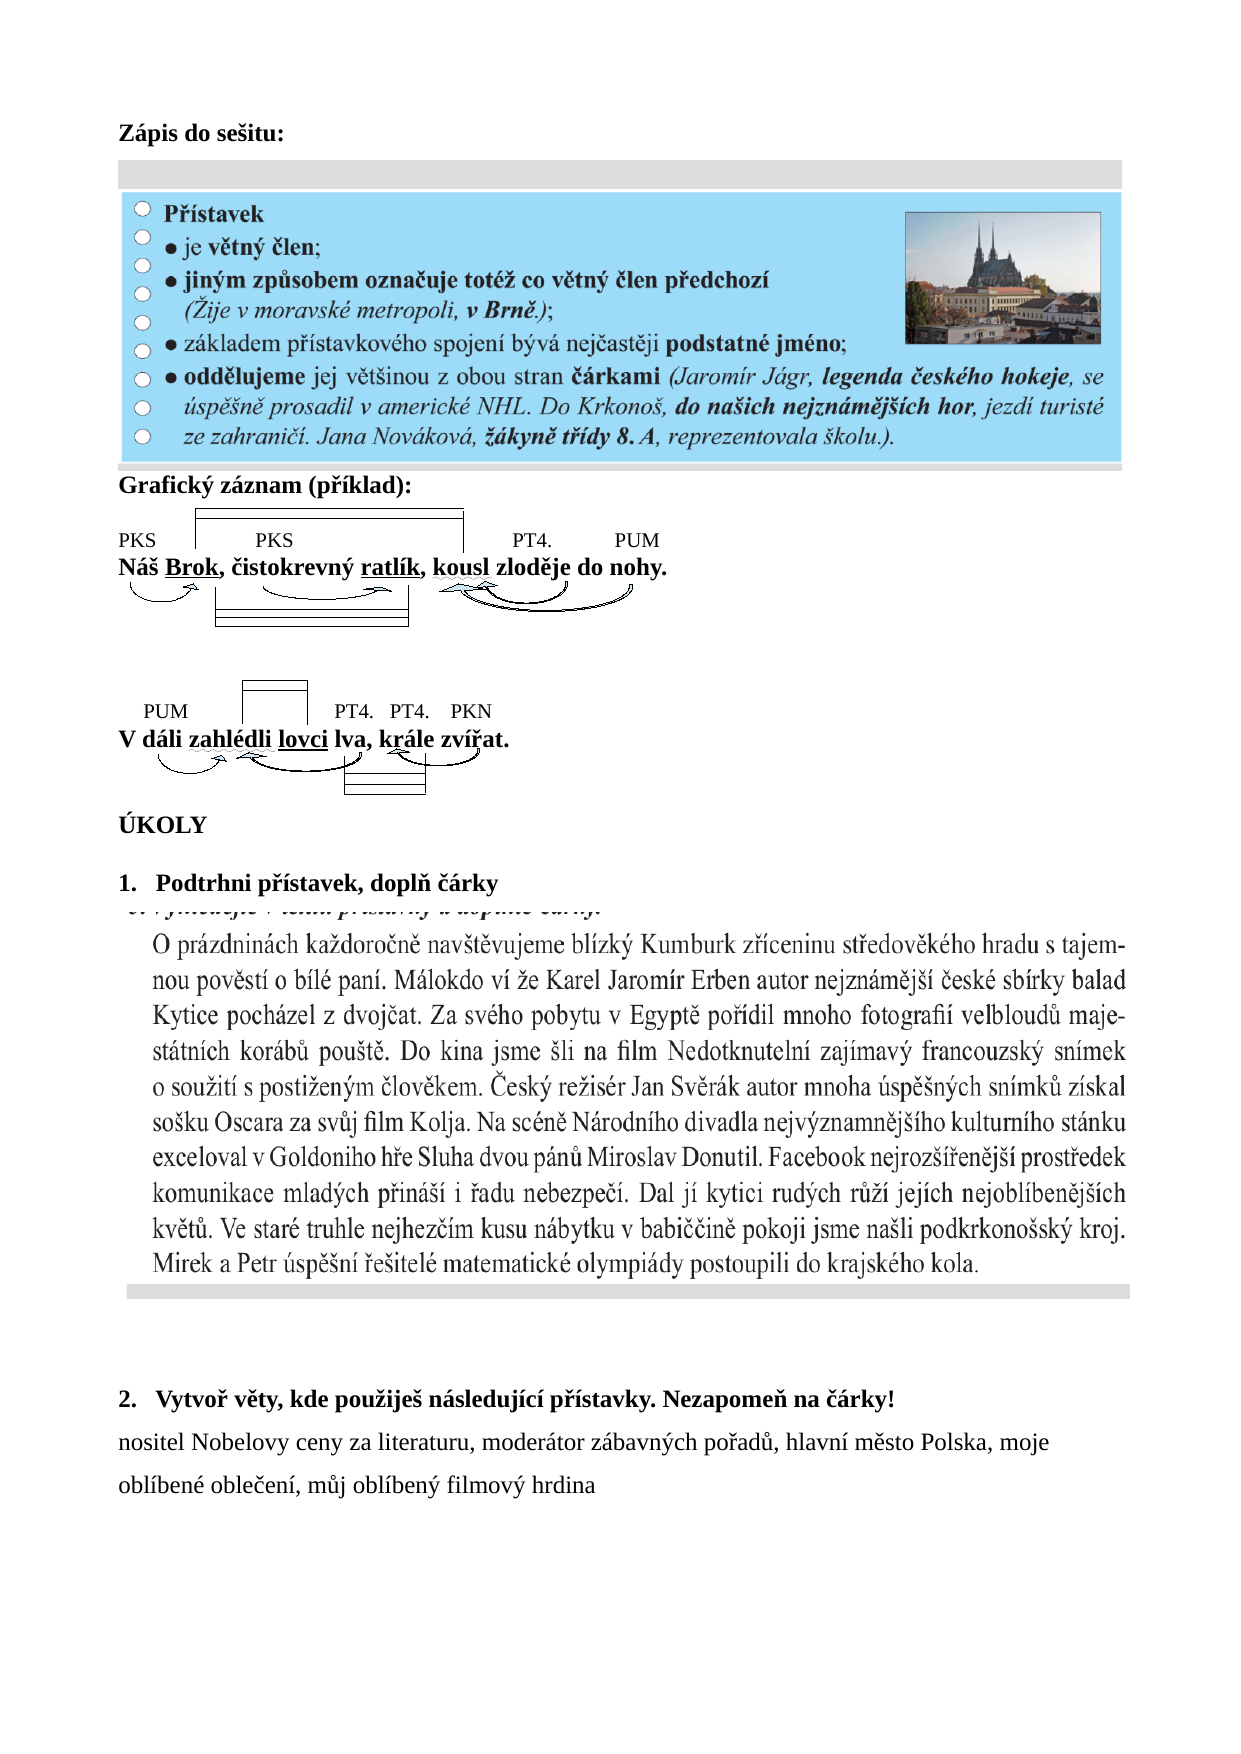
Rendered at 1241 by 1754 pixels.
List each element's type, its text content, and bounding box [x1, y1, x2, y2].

picture [118, 160, 1123, 471]
text Náš Brok, čistokrevný ratlík, kousl zloděje do nohy. [118, 552, 1122, 581]
text Zápis do sešitu: [118, 118, 1122, 147]
picture [126, 912, 1130, 1299]
text PUM [118, 696, 242, 724]
text [118, 147, 1122, 160]
text PT4. PUM [464, 528, 1122, 552]
text nositel Nobelovy ceny za literaturu, moderátor zábavných pořadů, hlavní město Polska, moje oblíbené oblečení, můj oblíbený filmový hrdina [118, 1427, 1122, 1499]
text V dáli zahlédli lovci lva, krále zvířat. [118, 724, 1122, 753]
text 1. Podtrhni přístavek, doplň čárky [118, 868, 1122, 897]
text Grafický záznam (příklad): [118, 471, 1122, 499]
text PT4. PT4. PKN [308, 696, 1122, 724]
text ÚKOLY [118, 811, 1122, 839]
text 2. Vytvoř věty, kde použiješ následující přístavky. Nezapomeň na čárky! [118, 1384, 1122, 1413]
text PKS PKS [118, 528, 463, 552]
text [243, 696, 307, 724]
